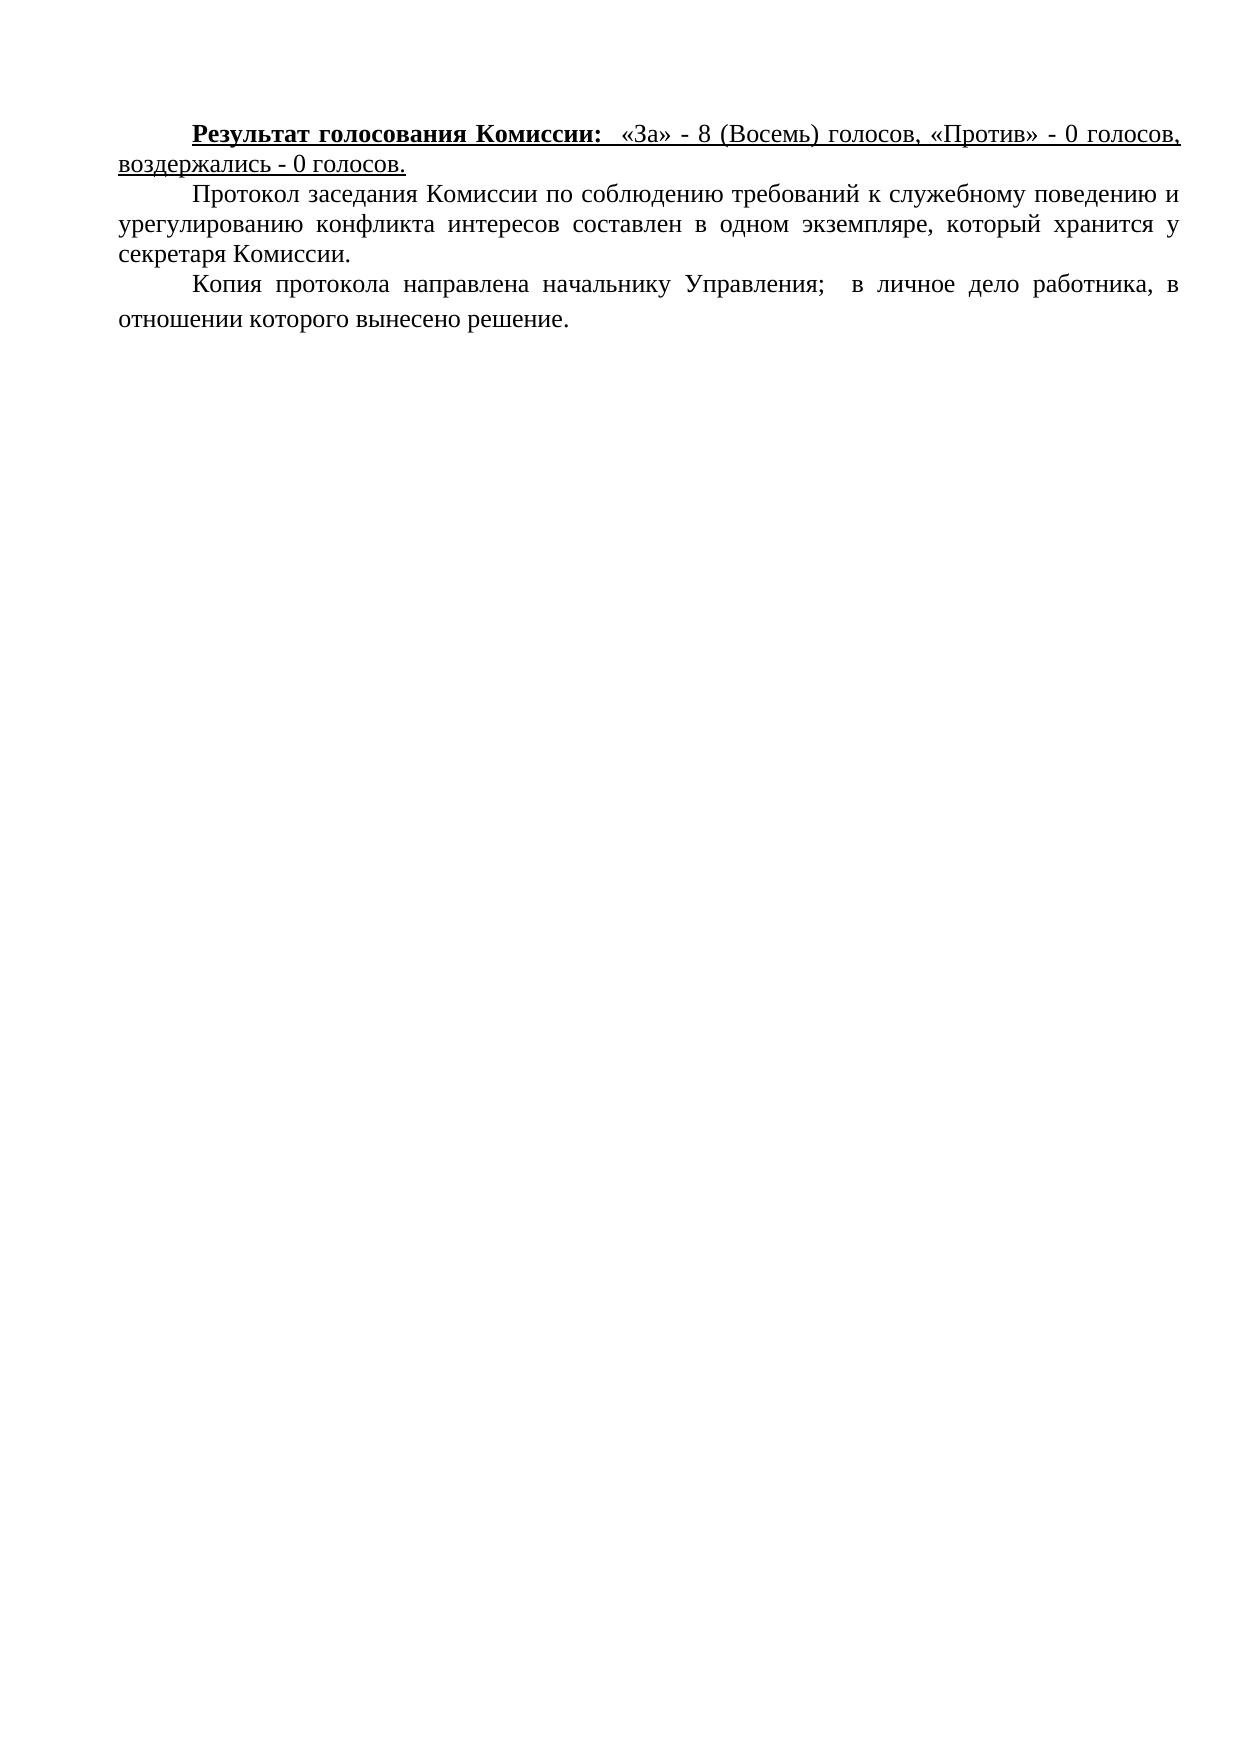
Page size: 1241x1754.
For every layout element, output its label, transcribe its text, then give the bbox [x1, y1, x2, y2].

text Копия протокола направлена начальнику Управления; в личное дело работника, в отношении которого вынесено решение. [118, 268, 1181, 333]
text Результат голосования Комиссии: «За» - 8 (Восемь) голосов, «Против» - 0 голосов, воздержались - 0 голосов. [118, 118, 1181, 178]
text Протокол заседания Комиссии по соблюдению требований к служебному поведению и урегулированию конфликта интересов составлен в одном экземпляре, который хранится у секретаря Комиссии. [118, 178, 1181, 268]
